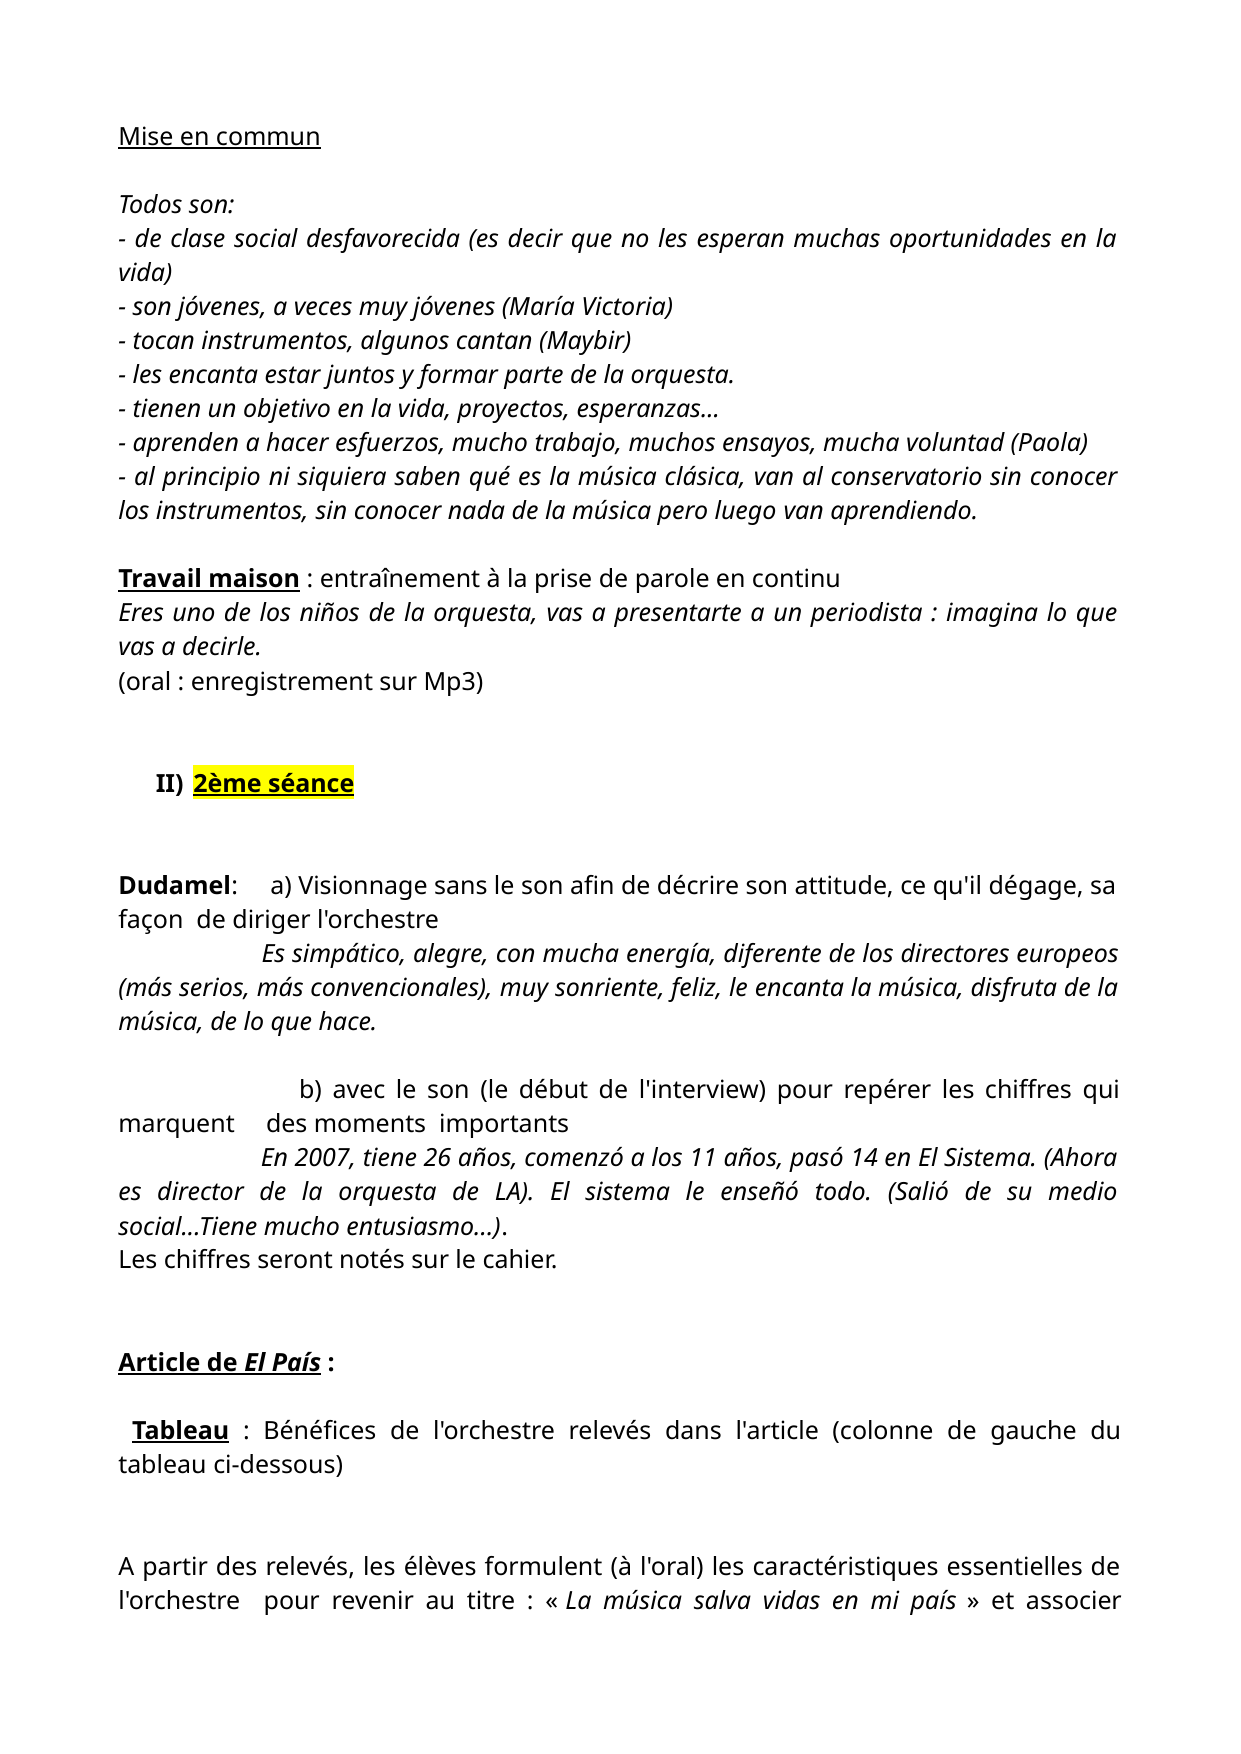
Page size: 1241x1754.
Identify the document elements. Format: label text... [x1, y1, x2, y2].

text Tableau : Bénéfices de l'orchestre relevés dans l'article (colonne de gauche du tableau ci-dessous) [118, 1412, 1122, 1481]
text Article de El País : [118, 1344, 1122, 1378]
text Es simpático, alegre, con mucha energía, diferente de los directores europeos (más serios, más convencionales), muy sonriente, feliz, le encanta la música, disfruta de la música, de lo que hace. [118, 936, 1122, 1038]
text - les encanta estar juntos y formar parte de la orquesta. [118, 357, 1122, 391]
text - de clase social desfavorecida (es decir que no les esperan muchas oportunidades en la vida) [118, 220, 1122, 288]
text Todos son: [118, 186, 1122, 220]
text En 2007, tiene 26 años, comenzó a los 11 años, pasó 14 en El Sistema. (Ahora es director de la orquesta de LA). El sistema le enseñó todo. (Salió de su medio social...Tiene mucho entusiasmo...). [118, 1140, 1122, 1242]
text Mise en commun [118, 118, 1122, 152]
text - tienen un objetivo en la vida, proyectos, esperanzas... [118, 391, 1122, 425]
list 2ème séance [156, 765, 1122, 799]
text A partir des relevés, les élèves formulent (à l'oral) les caractéristiques essentielles de l'orchestre pour revenir au titre : « La música salva vidas en mi país » et associer [118, 1549, 1122, 1617]
text (oral : enregistrement sur Mp3) [118, 663, 1122, 697]
text Dudamel: a) Visionnage sans le son afin de décrire son attitude, ce qu'il dégage, sa façon de diriger l'orchestre [118, 867, 1122, 936]
text - tocan instrumentos, algunos cantan (Maybir) [118, 322, 1122, 357]
text - son jóvenes, a veces muy jóvenes (María Victoria) [118, 288, 1122, 322]
text b) avec le son (le début de l'interview) pour repérer les chiffres qui marquent des moments importants [118, 1072, 1122, 1140]
text - aprenden a hacer esfuerzos, mucho trabajo, muchos ensayos, mucha voluntad (Paola) [118, 425, 1122, 459]
text Eres uno de los niños de la orquesta, vas a presentarte a un periodista : imagina lo que vas a decirle. [118, 595, 1122, 663]
text - al principio ni siquiera saben qué es la música clásica, van al conservatorio sin conocer los instrumentos, sin conocer nada de la música pero luego van aprendiendo. [118, 459, 1122, 527]
text Les chiffres seront notés sur le cahier. [118, 1242, 1122, 1276]
text Travail maison : entraînement à la prise de parole en continu [118, 561, 1122, 595]
